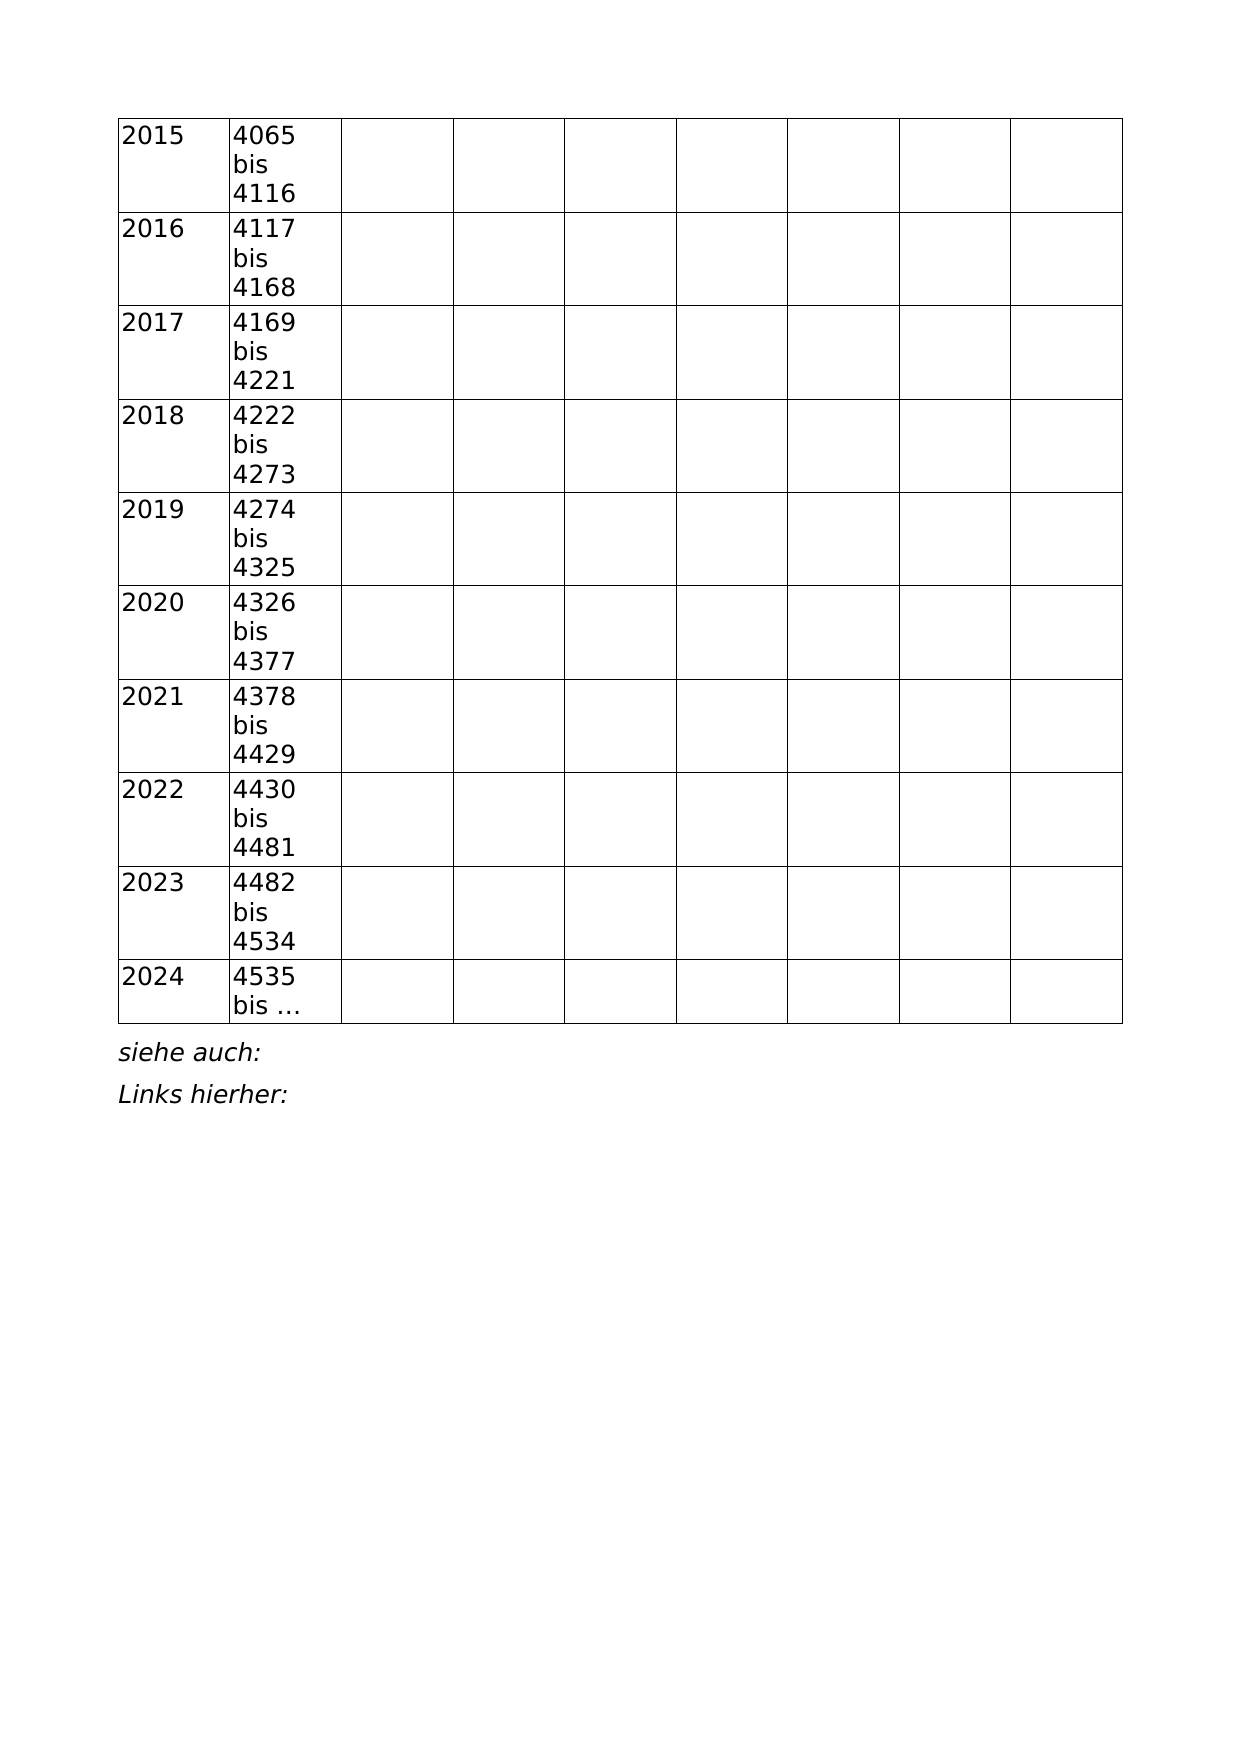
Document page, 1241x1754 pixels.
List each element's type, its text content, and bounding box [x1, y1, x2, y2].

table_cell [454, 493, 564, 585]
table_cell [565, 680, 676, 772]
table_cell [1011, 773, 1122, 866]
table_cell 4274 bis 4325 [230, 493, 341, 585]
table_cell 4065 bis 4116 [230, 119, 341, 212]
table_cell 4169 bis 4221 [230, 306, 341, 398]
table_cell [565, 867, 676, 959]
table_cell [454, 773, 564, 866]
table_cell [900, 960, 1010, 1023]
table_cell [1011, 960, 1122, 1023]
table_cell [565, 119, 676, 212]
table_cell [788, 773, 899, 866]
table_cell [454, 867, 564, 959]
table_cell [1011, 867, 1122, 959]
table_cell [788, 213, 899, 305]
table_cell [677, 680, 787, 772]
table_cell [788, 586, 899, 679]
table_cell 2015 [119, 119, 229, 212]
table_cell [900, 213, 1010, 305]
table_cell [788, 680, 899, 772]
table_cell [342, 867, 453, 959]
table_cell [1011, 680, 1122, 772]
table_cell [788, 119, 899, 212]
table_cell [677, 773, 787, 866]
table_cell [342, 119, 453, 212]
table_cell [1011, 213, 1122, 305]
table_cell [1011, 586, 1122, 679]
table_cell 4430 bis 4481 [230, 773, 341, 866]
table_cell [454, 400, 564, 492]
table_cell [788, 493, 899, 585]
table_cell [342, 213, 453, 305]
table_cell 2019 [119, 493, 229, 585]
table_cell [342, 680, 453, 772]
table_cell [677, 400, 787, 492]
table_cell 4482 bis 4534 [230, 867, 341, 959]
table_cell 2024 [119, 960, 229, 1023]
table_cell 2023 [119, 867, 229, 959]
table_cell [1011, 493, 1122, 585]
table_cell [454, 306, 564, 398]
table_cell [788, 867, 899, 959]
table_cell [342, 306, 453, 398]
text Links hierher: [118, 1080, 1122, 1109]
table_cell [454, 680, 564, 772]
table_cell [454, 960, 564, 1023]
table_cell [900, 493, 1010, 585]
table_cell [900, 400, 1010, 492]
table_cell [565, 213, 676, 305]
table_cell [454, 213, 564, 305]
table_cell [1011, 400, 1122, 492]
table_cell 2021 [119, 680, 229, 772]
table_cell 4326 bis 4377 [230, 586, 341, 679]
table_cell [677, 867, 787, 959]
table_cell [565, 773, 676, 866]
table_cell [342, 493, 453, 585]
table_cell [342, 400, 453, 492]
table_cell [342, 773, 453, 866]
table_cell 2018 [119, 400, 229, 492]
table_cell [900, 306, 1010, 398]
table_cell 2022 [119, 773, 229, 866]
table_cell [565, 960, 676, 1023]
table_cell 4222 bis 4273 [230, 400, 341, 492]
table_cell 2020 [119, 586, 229, 679]
table_cell [900, 680, 1010, 772]
table_cell 4535 bis … [230, 960, 341, 1023]
table_cell [677, 493, 787, 585]
table_cell 2016 [119, 213, 229, 305]
table_cell [677, 586, 787, 679]
text siehe auch: [118, 1038, 1122, 1067]
table_cell [1011, 306, 1122, 398]
table_cell [677, 960, 787, 1023]
table_cell [900, 586, 1010, 679]
table_cell [788, 400, 899, 492]
table_cell [565, 306, 676, 398]
table_cell 4378 bis 4429 [230, 680, 341, 772]
table_cell [565, 400, 676, 492]
table_cell [900, 867, 1010, 959]
table_cell [900, 119, 1010, 212]
table_cell [677, 119, 787, 212]
table_cell 4117 bis 4168 [230, 213, 341, 305]
table_cell [788, 960, 899, 1023]
table_cell [454, 119, 564, 212]
table_cell [788, 306, 899, 398]
table_cell [342, 960, 453, 1023]
table_cell [565, 586, 676, 679]
table_cell [677, 213, 787, 305]
table_cell [677, 306, 787, 398]
table_cell [454, 586, 564, 679]
table_cell [900, 773, 1010, 866]
table_cell 2017 [119, 306, 229, 398]
table_cell [1011, 119, 1122, 212]
table_cell [565, 493, 676, 585]
table_cell [342, 586, 453, 679]
